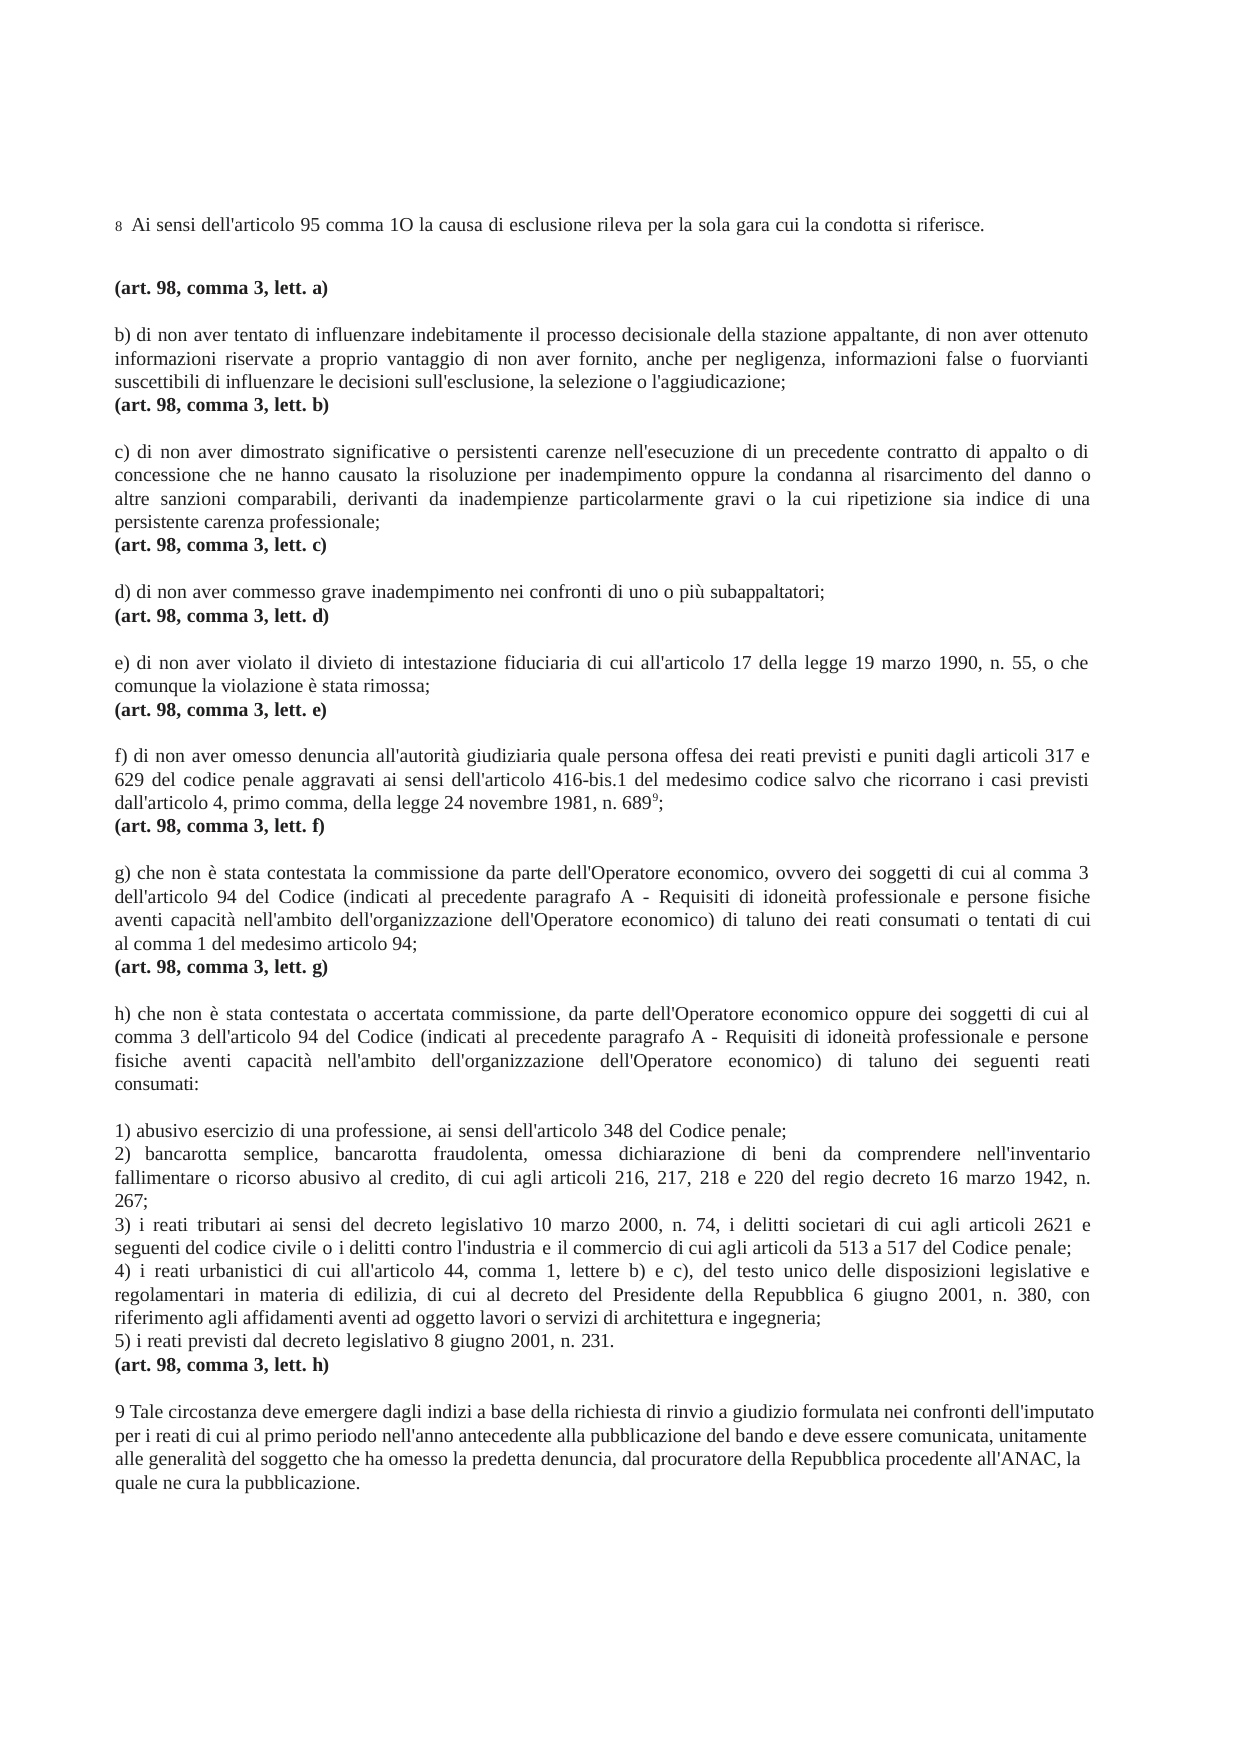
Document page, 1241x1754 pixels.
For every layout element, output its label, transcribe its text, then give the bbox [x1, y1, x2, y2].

subtitle (art. 98, comma 3, lett. g) [114, 955, 1137, 978]
list di non aver omesso denuncia all'autorità giudiziaria quale persona offesa dei reati previsti e puniti dagli articoli 317 e 629 del codice penale aggravati ai sensi dell'articolo 416-bis.1 del medesimo codice salvo che ricorrano i casi previsti dall'articolo 4, primo comma, della legge 24 novembre 1981, n. 6899; [114, 744, 1091, 814]
list di non aver dimostrato significative o persistenti carenze nell'esecuzione di un precedente contratto di appalto o di concessione che ne hanno causato la risoluzione per inadempimento oppure la condanna al risarcimento del danno o altre sanzioni comparabili, derivanti da inadempienze particolarmente gravi o la cui ripetizione sia indice di una persistente carenza professionale; [114, 440, 1091, 533]
subtitle (art. 98, comma 3, lett. h) [114, 1353, 1137, 1376]
list i reati previsti dal decreto legislativo 8 giugno 2001, n. 231. [114, 1330, 1137, 1352]
subtitle (art. 98, comma 3, lett. b) [114, 393, 1137, 416]
list di non aver tentato di influenzare indebitamente il processo decisionale della stazione appaltante, di non aver ottenuto informazioni riservate a proprio vantaggio di non aver fornito, anche per negligenza, informazioni false o fuorvianti suscettibili di influenzare le decisioni sull'esclusione, la selezione o l'aggiudicazione; [114, 323, 1090, 393]
list i reati tributari ai sensi del decreto legislativo 10 marzo 2000, n. 74, i delitti societari di cui agli articoli 2621 e seguenti del codice civile o i delitti contro l'industria e il commercio di cui agli articoli da 513 a 517 del Codice penale; [114, 1212, 1090, 1259]
subtitle (art. 98, comma 3, lett. e) [114, 697, 1137, 720]
text 9 Tale circostanza deve emergere dagli indizi a base della richiesta di rinvio a giudizio formulata nei confronti dell'imputato per i reati di cui al primo periodo nell'anno antecedente alla pubblicazione del bando e deve essere comunicata, unitamente alle generalità del soggetto che ha omesso la predetta denuncia, dal procuratore della Repubblica procedente all'ANAC, la quale ne cura la pubblicazione. [115, 1401, 1099, 1494]
list abusivo esercizio di una professione, ai sensi dell'articolo 348 del Codice penale; [114, 1119, 1137, 1142]
list di non aver violato il divieto di intestazione fiduciaria di cui all'articolo 17 della legge 19 marzo 1990, n. 55, o che comunque la violazione è stata rimossa; [114, 651, 1091, 697]
subtitle (art. 98, comma 3, lett. f) [114, 814, 1137, 837]
list che non è stata contestata la commissione da parte dell'Operatore economico, ovvero dei soggetti di cui al comma 3 dell'articolo 94 del Codice (indicati al precedente paragrafo A - Requisiti di idoneità professionale e persone fisiche aventi capacità nell'ambito dell'organizzazione dell'Operatore economico) di taluno dei reati consumati o tentati di cui al comma 1 del medesimo articolo 94; [114, 861, 1091, 954]
subtitle (art. 98, comma 3, lett. a) [114, 276, 1137, 299]
subtitle (art. 98, comma 3, lett. c) [114, 534, 1137, 556]
list di non aver commesso grave inadempimento nei confronti di uno o più subappaltatori; [114, 580, 1137, 603]
subtitle (art. 98, comma 3, lett. d) [114, 604, 1137, 627]
text 8 Ai sensi dell'articolo 95 comma 1O la causa di esclusione rileva per la sola gara cui la condotta si riferisce. [115, 212, 1137, 235]
list i reati urbanistici di cui all'articolo 44, comma 1, lettere b) e c), del testo unico delle disposizioni legislative e regolamentari in materia di edilizia, di cui al decreto del Presidente della Repubblica 6 giugno 2001, n. 380, con riferimento agli affidamenti aventi ad oggetto lavori o servizi di architettura e ingegneria; [114, 1259, 1092, 1329]
list bancarotta semplice, bancarotta fraudolenta, omessa dichiarazione di beni da comprendere nell'inventario fallimentare o ricorso abusivo al credito, di cui agli articoli 216, 217, 218 e 220 del regio decreto 16 marzo 1942, n. 267; [114, 1142, 1091, 1212]
list che non è stata contestata o accertata commissione, da parte dell'Operatore economico oppure dei soggetti di cui al comma 3 dell'articolo 94 del Codice (indicati al precedente paragrafo A - Requisiti di idoneità professionale e persone fisiche aventi capacità nell'ambito dell'organizzazione dell'Operatore economico) di taluno dei seguenti reati consumati: [114, 1002, 1091, 1095]
